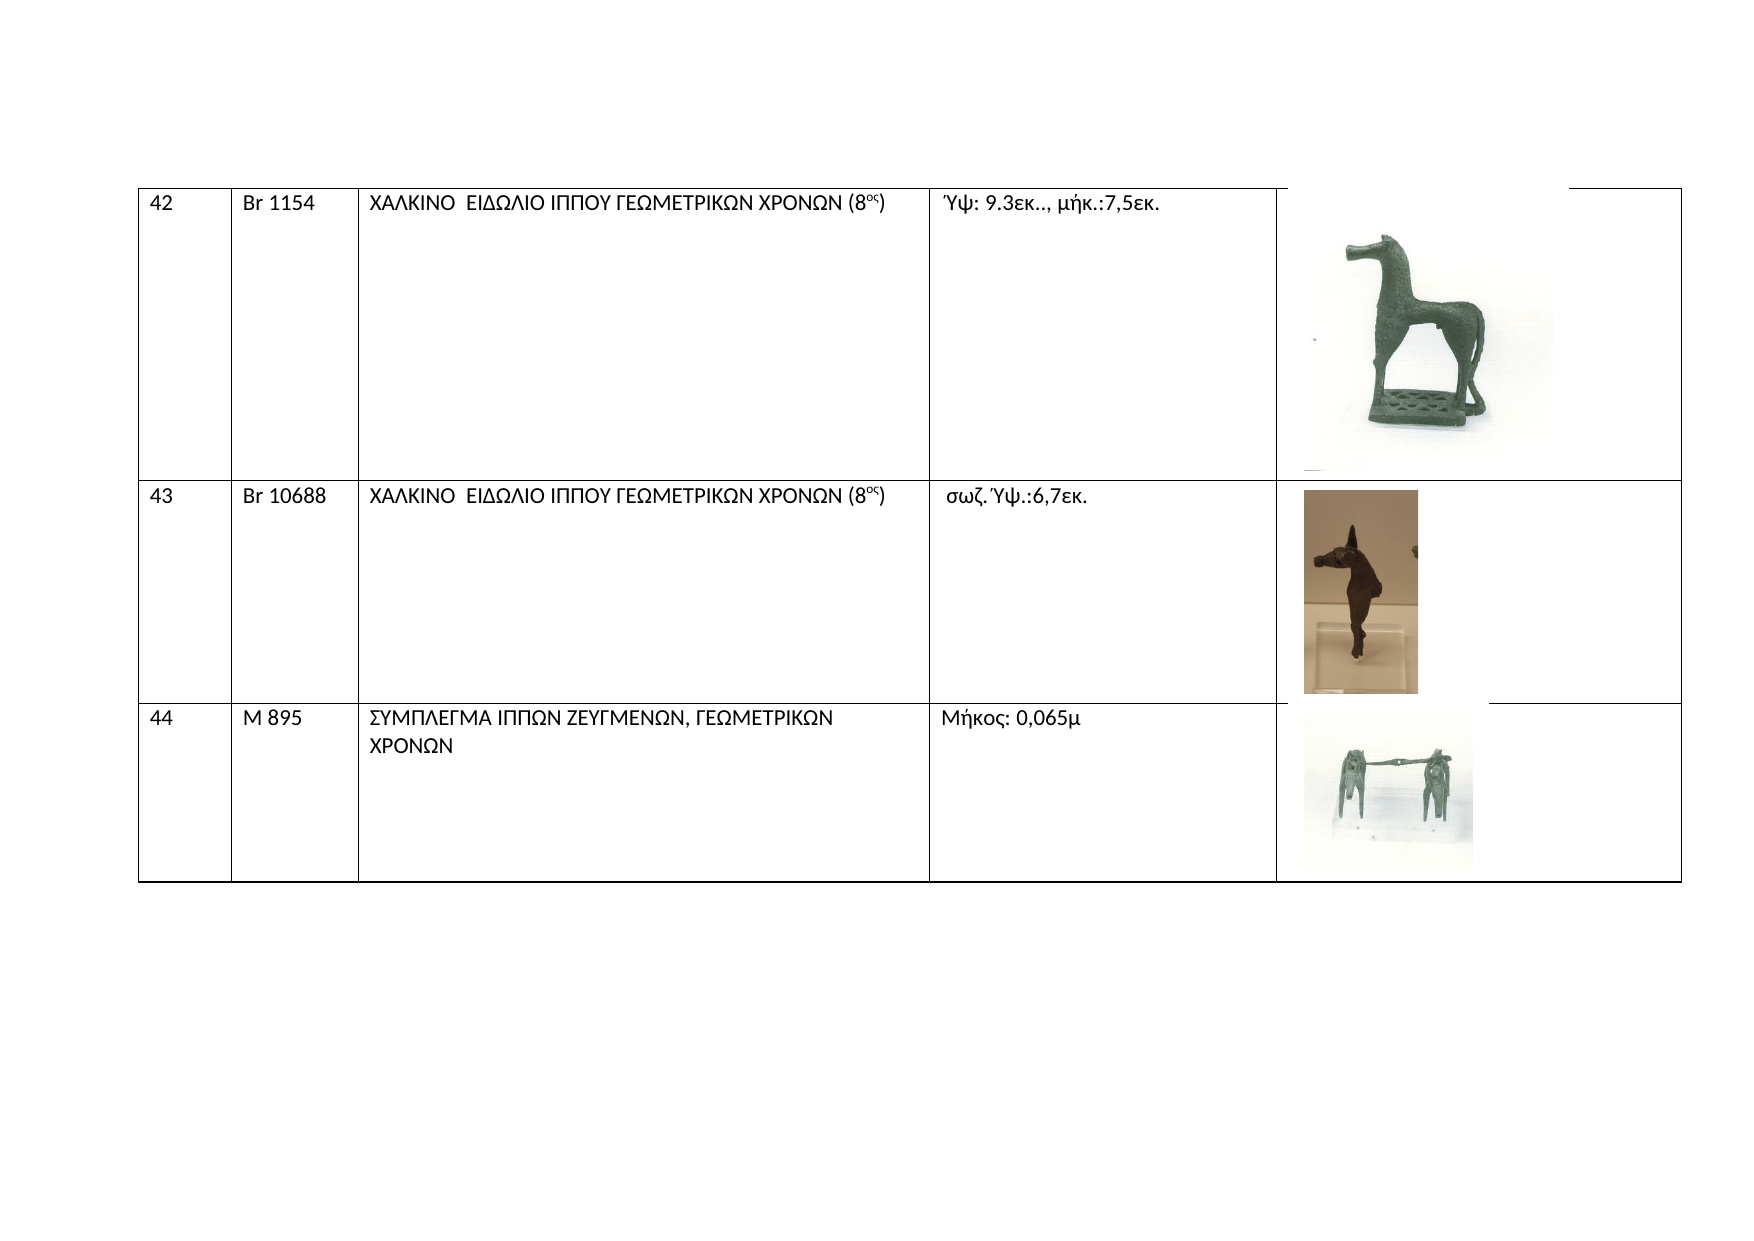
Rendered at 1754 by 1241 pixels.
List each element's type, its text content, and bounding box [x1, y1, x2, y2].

table_cell [1277, 481, 1681, 702]
table_cell 43 [139, 481, 231, 702]
table_cell Ύψ: 9.3εκ.., μήκ.:7,5εκ. [930, 189, 1276, 480]
table_cell Μήκος: 0,065μ [930, 704, 1276, 881]
table_cell M 895 [232, 704, 358, 881]
table_cell 44 [139, 704, 231, 881]
table_cell ΧΑΛΚΙΝΟ ΕΙΔΩΛΙΟ ΙΠΠΟΥ ΓΕΩΜΕΤΡΙΚΩΝ ΧΡΟΝΩΝ (8ος) [359, 189, 929, 480]
table_cell [1277, 189, 1681, 480]
table_cell Br 1154 [232, 189, 358, 480]
picture [1304, 197, 1553, 471]
table_cell [1277, 704, 1681, 881]
table_cell σωζ. Ύψ.:6,7εκ. [930, 481, 1276, 702]
table_cell 42 [139, 189, 231, 480]
table_cell ΣΥΜΠΛΕΓΜΑ ΙΠΠΩΝ ΖΕΥΓΜΕΝΩΝ, ΓΕΩΜΕΤΡΙΚΩΝ ΧΡΟΝΩΝ [359, 704, 929, 881]
table_cell ΧΑΛΚΙΝΟ ΕΙΔΩΛΙΟ ΙΠΠΟΥ ΓΕΩΜΕΤΡΙΚΩΝ ΧΡΟΝΩΝ (8ος) [359, 481, 929, 702]
table_cell Br 10688 [232, 481, 358, 702]
picture [1304, 712, 1473, 873]
picture [1304, 490, 1419, 694]
